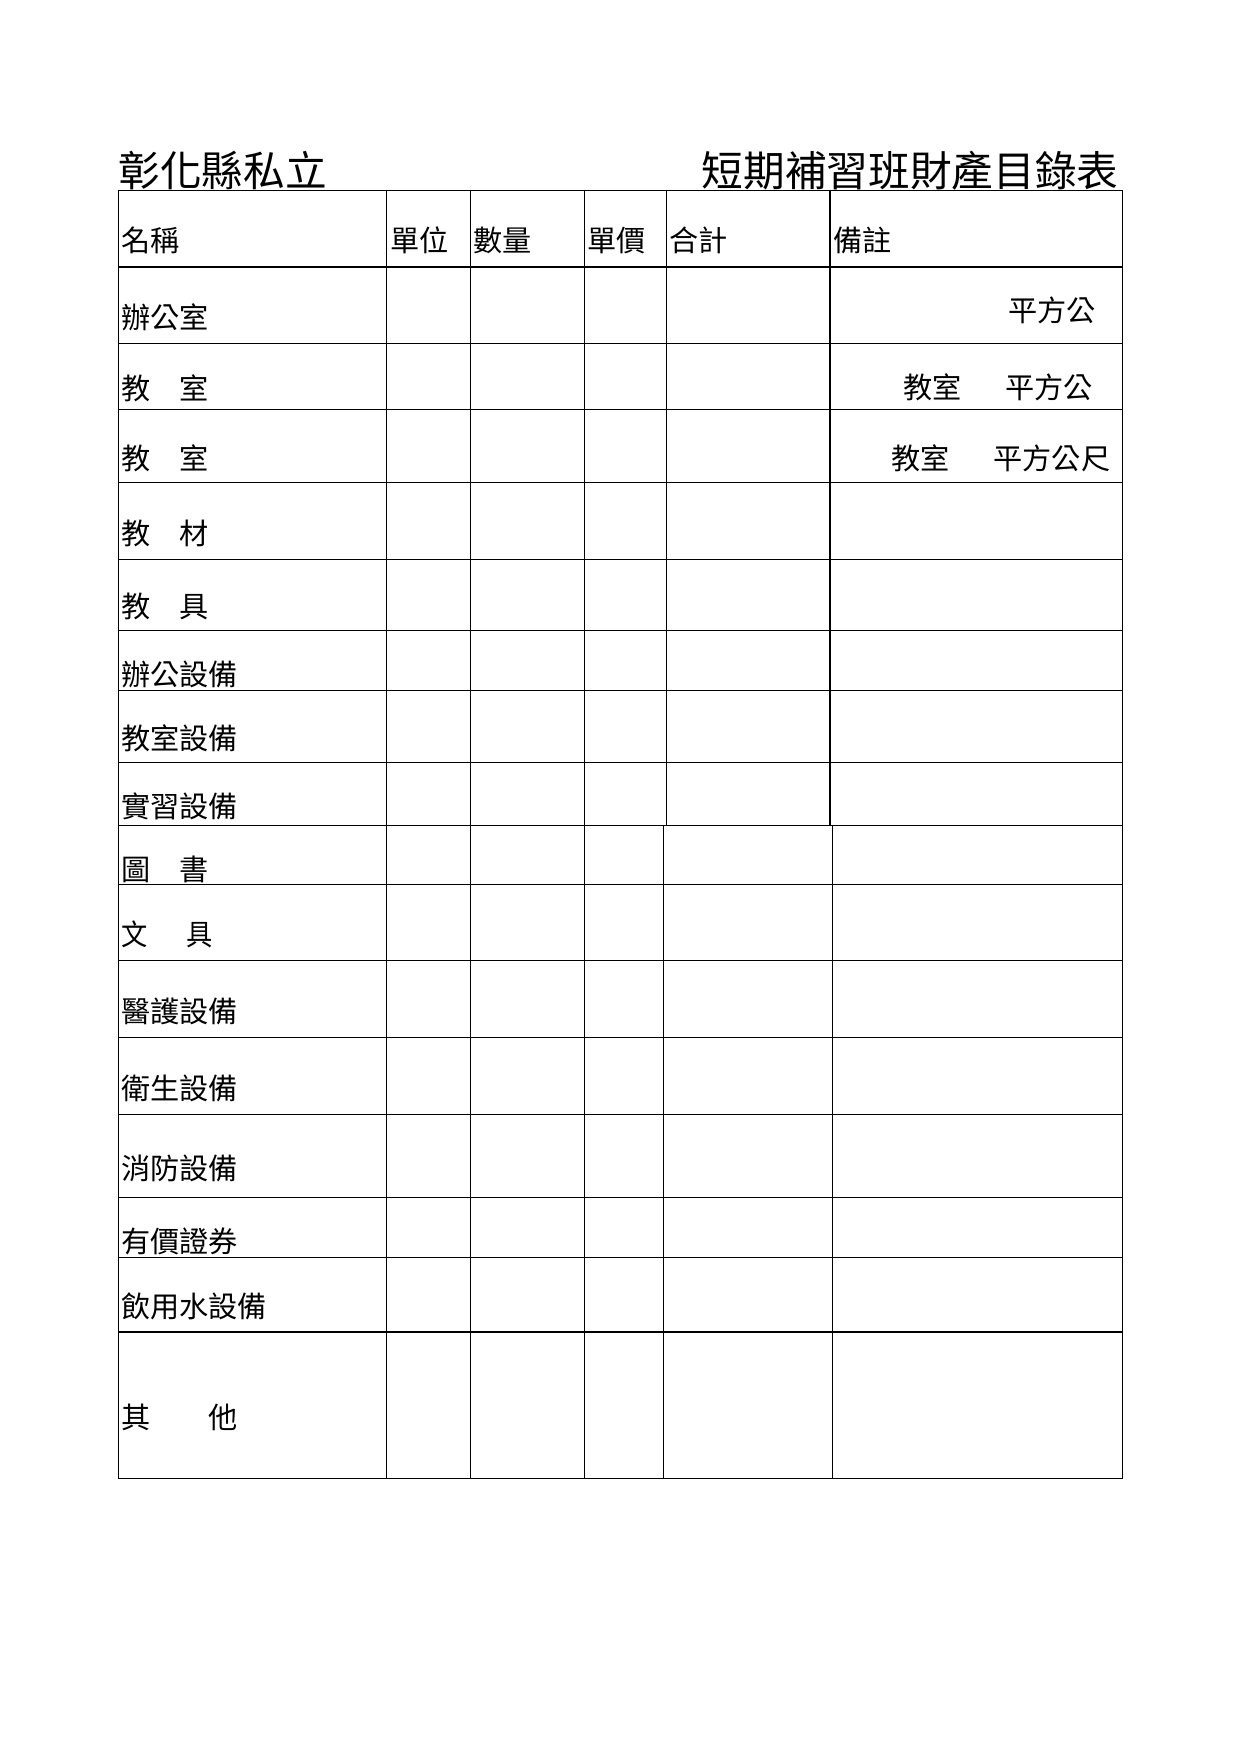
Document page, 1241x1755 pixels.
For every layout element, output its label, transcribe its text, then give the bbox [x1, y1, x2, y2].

table_cell [585, 1115, 663, 1197]
table_cell [667, 560, 829, 630]
table_cell [833, 961, 1122, 1037]
table_cell [471, 1038, 584, 1114]
table_header 名稱 [119, 191, 386, 266]
table_cell 平方公尺 [831, 268, 1122, 343]
table_cell [664, 1115, 832, 1197]
table_header 數量 [471, 191, 584, 266]
table_cell [387, 885, 470, 960]
table_cell [471, 763, 584, 824]
table_cell [667, 268, 829, 343]
table_cell [387, 560, 470, 630]
table_header 合計 [667, 191, 829, 266]
table_cell [387, 763, 470, 824]
table_cell [387, 1258, 470, 1331]
table_cell 教 具 [119, 560, 386, 630]
table_cell [664, 1333, 832, 1478]
table_cell [471, 885, 584, 960]
table_cell [471, 1115, 584, 1197]
table_cell [387, 1198, 470, 1257]
table_cell [471, 631, 584, 689]
table_cell 圖 書 [119, 826, 386, 884]
table_cell [667, 631, 829, 689]
table_cell [664, 1198, 832, 1257]
table_cell [831, 483, 1122, 559]
table_cell [585, 631, 666, 689]
table_cell [585, 763, 666, 824]
table_cell 教 室 [119, 410, 386, 482]
table_cell [387, 268, 470, 343]
table_cell [387, 826, 470, 884]
table_cell 醫護設備 [119, 961, 386, 1037]
table_cell [471, 691, 584, 762]
table_cell 衛生設備 [119, 1038, 386, 1114]
table_cell 教室設備 [119, 691, 386, 762]
table_cell [664, 826, 832, 884]
table_cell [387, 961, 470, 1037]
table_cell [833, 1333, 1122, 1478]
table_cell 消防設備 [119, 1115, 386, 1197]
table_cell [667, 410, 829, 482]
table_cell [585, 560, 666, 630]
table_cell [471, 483, 584, 559]
table_cell [471, 961, 584, 1037]
table_cell [471, 1258, 584, 1331]
table_header 單位 [387, 191, 470, 266]
table_cell [667, 763, 829, 824]
table_cell [585, 691, 666, 762]
table_cell [585, 1198, 663, 1257]
table_cell [585, 268, 666, 343]
table_cell 辦公設備 [119, 631, 386, 689]
table_cell [664, 1038, 832, 1114]
table_cell 教室 平方公尺 [831, 410, 1122, 482]
table_cell [831, 691, 1122, 762]
table_cell [387, 483, 470, 559]
table_cell [831, 763, 1122, 824]
table_cell [585, 826, 663, 884]
text 彰化縣私立 短期補習班財產目錄表 [118, 127, 1122, 189]
table_cell [471, 1333, 584, 1478]
table_cell 有價證券 [119, 1198, 386, 1257]
table_header 單價 [585, 191, 666, 266]
table_cell [471, 344, 584, 409]
table_cell [387, 1333, 470, 1478]
table_cell [471, 560, 584, 630]
table_cell [833, 1115, 1122, 1197]
table_cell [387, 1115, 470, 1197]
table_cell 教 材 [119, 483, 386, 559]
table_cell [833, 1258, 1122, 1331]
table_cell [585, 483, 666, 559]
table_header 備註 [831, 191, 1122, 266]
table_cell [387, 631, 470, 689]
table_cell [664, 885, 832, 960]
table_cell [387, 1038, 470, 1114]
table_cell [387, 691, 470, 762]
table_cell [585, 961, 663, 1037]
table_cell [664, 1258, 832, 1331]
table_cell [471, 410, 584, 482]
table_cell [833, 1038, 1122, 1114]
table_cell 其 他 [119, 1333, 386, 1478]
table_cell [585, 344, 666, 409]
table_cell [667, 691, 829, 762]
table_cell [585, 885, 663, 960]
table_cell [833, 885, 1122, 960]
table_cell 文 具 [119, 885, 386, 960]
table_cell [585, 410, 666, 482]
table_cell [664, 961, 832, 1037]
table_cell 教 室 [119, 344, 386, 409]
table_cell [387, 344, 470, 409]
table_cell [585, 1333, 663, 1478]
table_cell [387, 410, 470, 482]
table_cell [831, 631, 1122, 689]
table_cell 飲用水設備 [119, 1258, 386, 1331]
table_cell [833, 1198, 1122, 1257]
table_cell [471, 1198, 584, 1257]
table_cell [831, 560, 1122, 630]
table_cell 教室 平方公尺 [831, 344, 1122, 409]
table_cell 實習設備 [119, 763, 386, 824]
table_cell [471, 268, 584, 343]
table_cell [471, 826, 584, 884]
table_cell 辦公室 [119, 268, 386, 343]
table_cell [833, 826, 1122, 884]
table_cell [667, 344, 829, 409]
table_cell [667, 483, 829, 559]
table_cell [585, 1038, 663, 1114]
table_cell [585, 1258, 663, 1331]
